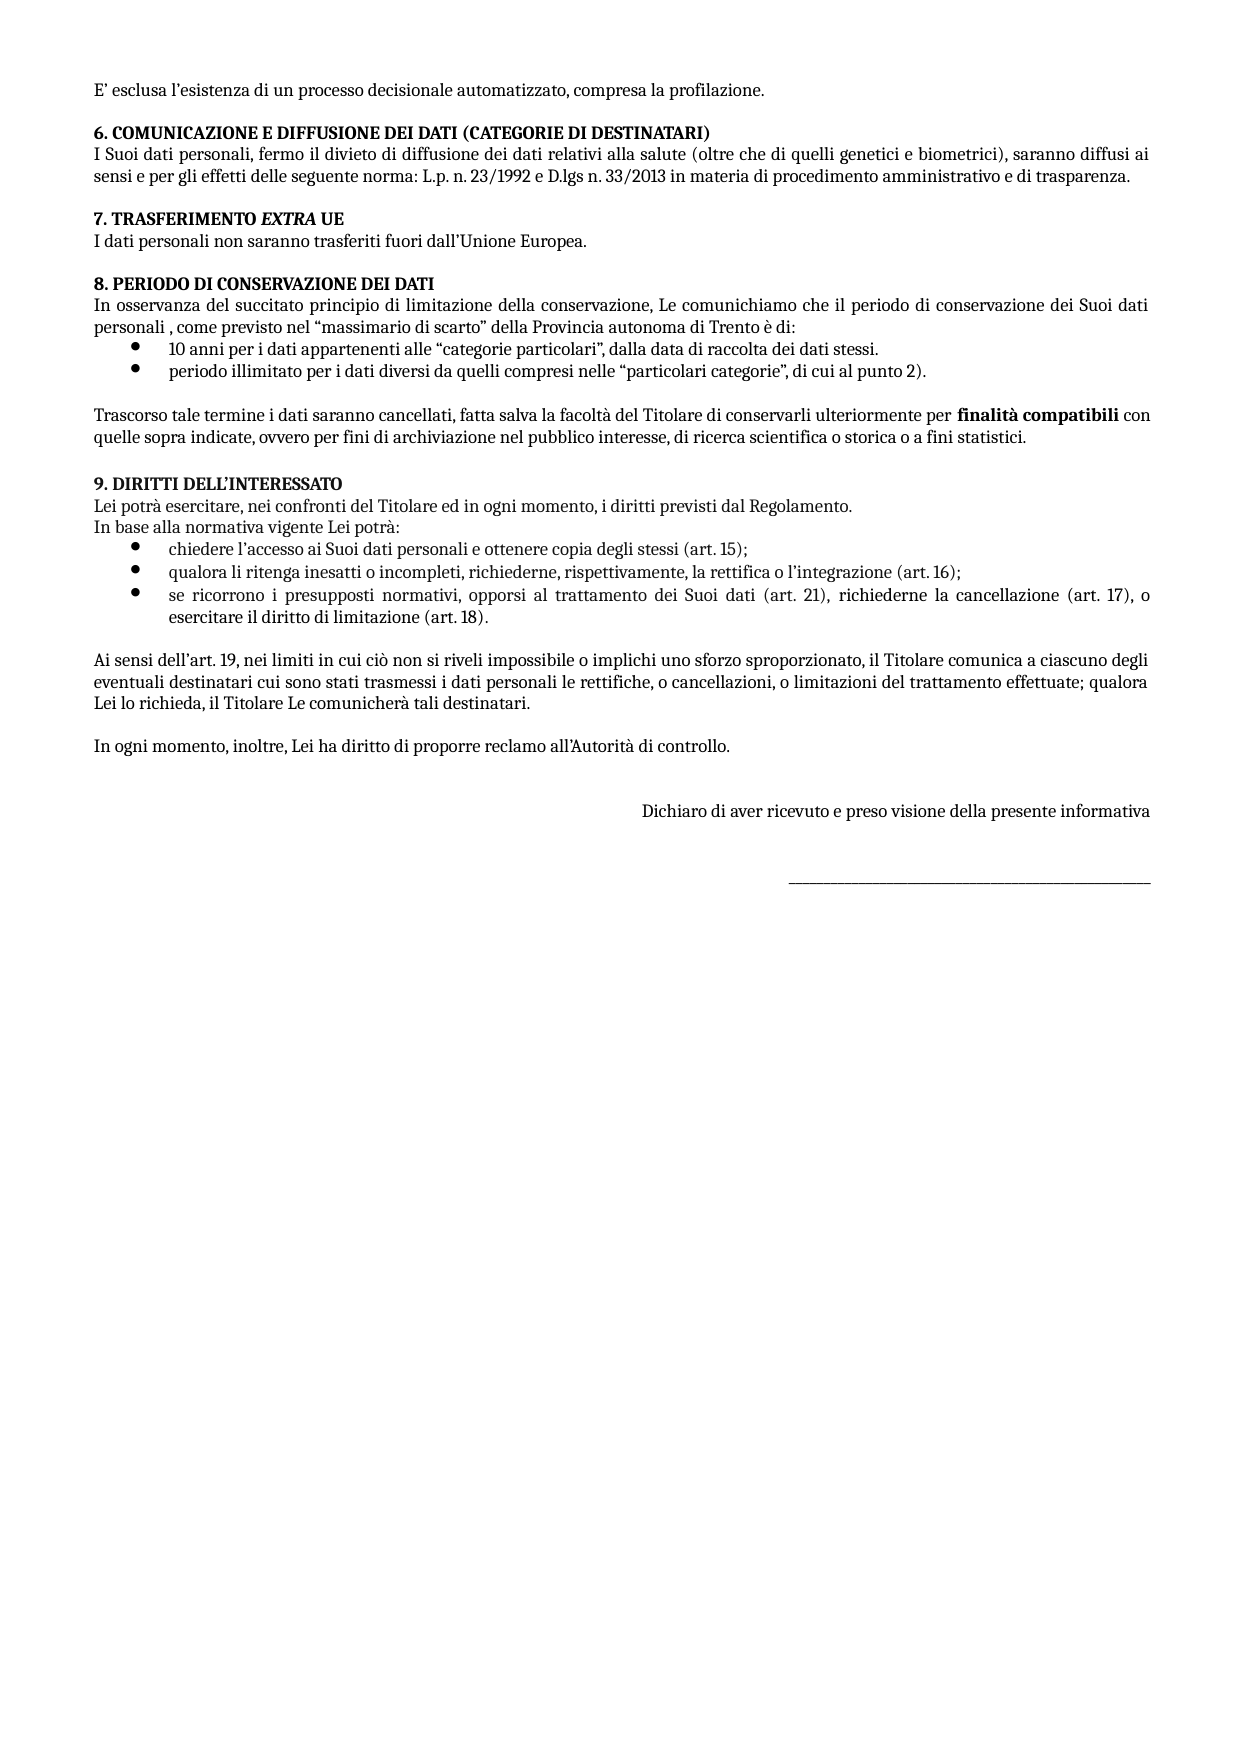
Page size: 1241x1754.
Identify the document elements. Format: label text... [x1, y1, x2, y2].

list se ricorrono i presupposti normativi, opporsi al trattamento dei Suoi dati (art. 21), richiederne la cancellazione (art. 17), o esercitare il diritto di limitazione (art. 18). [131, 584, 1151, 628]
list 10 anni per i dati appartenenti alle “categorie particolari”, dalla data di raccolta dei dati stessi. [131, 338, 1151, 361]
text 8. PERIODO DI CONSERVAZIONE DEI DATI [94, 273, 1151, 295]
text In ogni momento, inoltre, Lei ha diritto di proporre reclamo all’Autorità di controllo. [94, 736, 1151, 757]
text 6. COMUNICAZIONE E DIFFUSIONE DEI DATI (CATEGORIE DI DESTINATARI) [94, 122, 1151, 144]
text Trascorso tale termine i dati saranno cancellati, fatta salva la facoltà del Titolare di conservarli ulteriormente per finalità compatibili con quelle sopra indicate, ovvero per fini di archiviazione nel pubblico interesse, di ricerca scientifica o storica o a fini statistici. [94, 405, 1151, 448]
text In base alla normativa vigente Lei potrà: [94, 517, 1151, 538]
text 7. TRASFERIMENTO EXTRA UE [94, 208, 1151, 230]
text In osservanza del succitato principio di limitazione della conservazione, Le comunichiamo che il periodo di conservazione dei Suoi dati personali , come previsto nel “massimario di scarto” della Provincia autonoma di Trento è di: [94, 295, 1151, 338]
text I dati personali non saranno trasferiti fuori dall’Unione Europea. [94, 230, 1151, 252]
text ____________________________________________________ [94, 865, 1151, 902]
text Ai sensi dell’art. 19, nei limiti in cui ciò non si riveli impossibile o implichi uno sforzo sproporzionato, il Titolare comunica a ciascuno degli eventuali destinatari cui sono stati trasmessi i dati personali le rettifiche, o cancellazioni, o limitazioni del trattamento effettuate; qualora Lei lo richieda, il Titolare Le comunicherà tali destinatari. [94, 650, 1151, 714]
text 9. DIRITTI DELL’INTERESSATO [94, 474, 1151, 495]
list qualora li ritenga inesatti o incompleti, richiederne, rispettivamente, la rettifica o l’integrazione (art. 16); [131, 561, 1151, 584]
text I Suoi dati personali, fermo il divieto di diffusione dei dati relativi alla salute (oltre che di quelli genetici e biometrici), saranno diffusi ai sensi e per gli effetti delle seguente norma: L.p. n. 23/1992 e D.lgs n. 33/2013 in materia di procedimento amministrativo e di trasparenza. [94, 144, 1151, 187]
list periodo illimitato per i dati diversi da quelli compresi nelle “particolari categorie”, di cui al punto 2). [131, 361, 1151, 383]
text Lei potrà esercitare, nei confronti del Titolare ed in ogni momento, i diritti previsti dal Regolamento. [94, 495, 1151, 517]
list chiedere l’accesso ai Suoi dati personali e ottenere copia degli stessi (art. 15); [131, 538, 1151, 561]
text Dichiaro di aver ricevuto e preso visione della presente informativa [94, 801, 1151, 822]
text E’ esclusa l’esistenza di un processo decisionale automatizzato, compresa la profilazione. [94, 79, 1151, 101]
